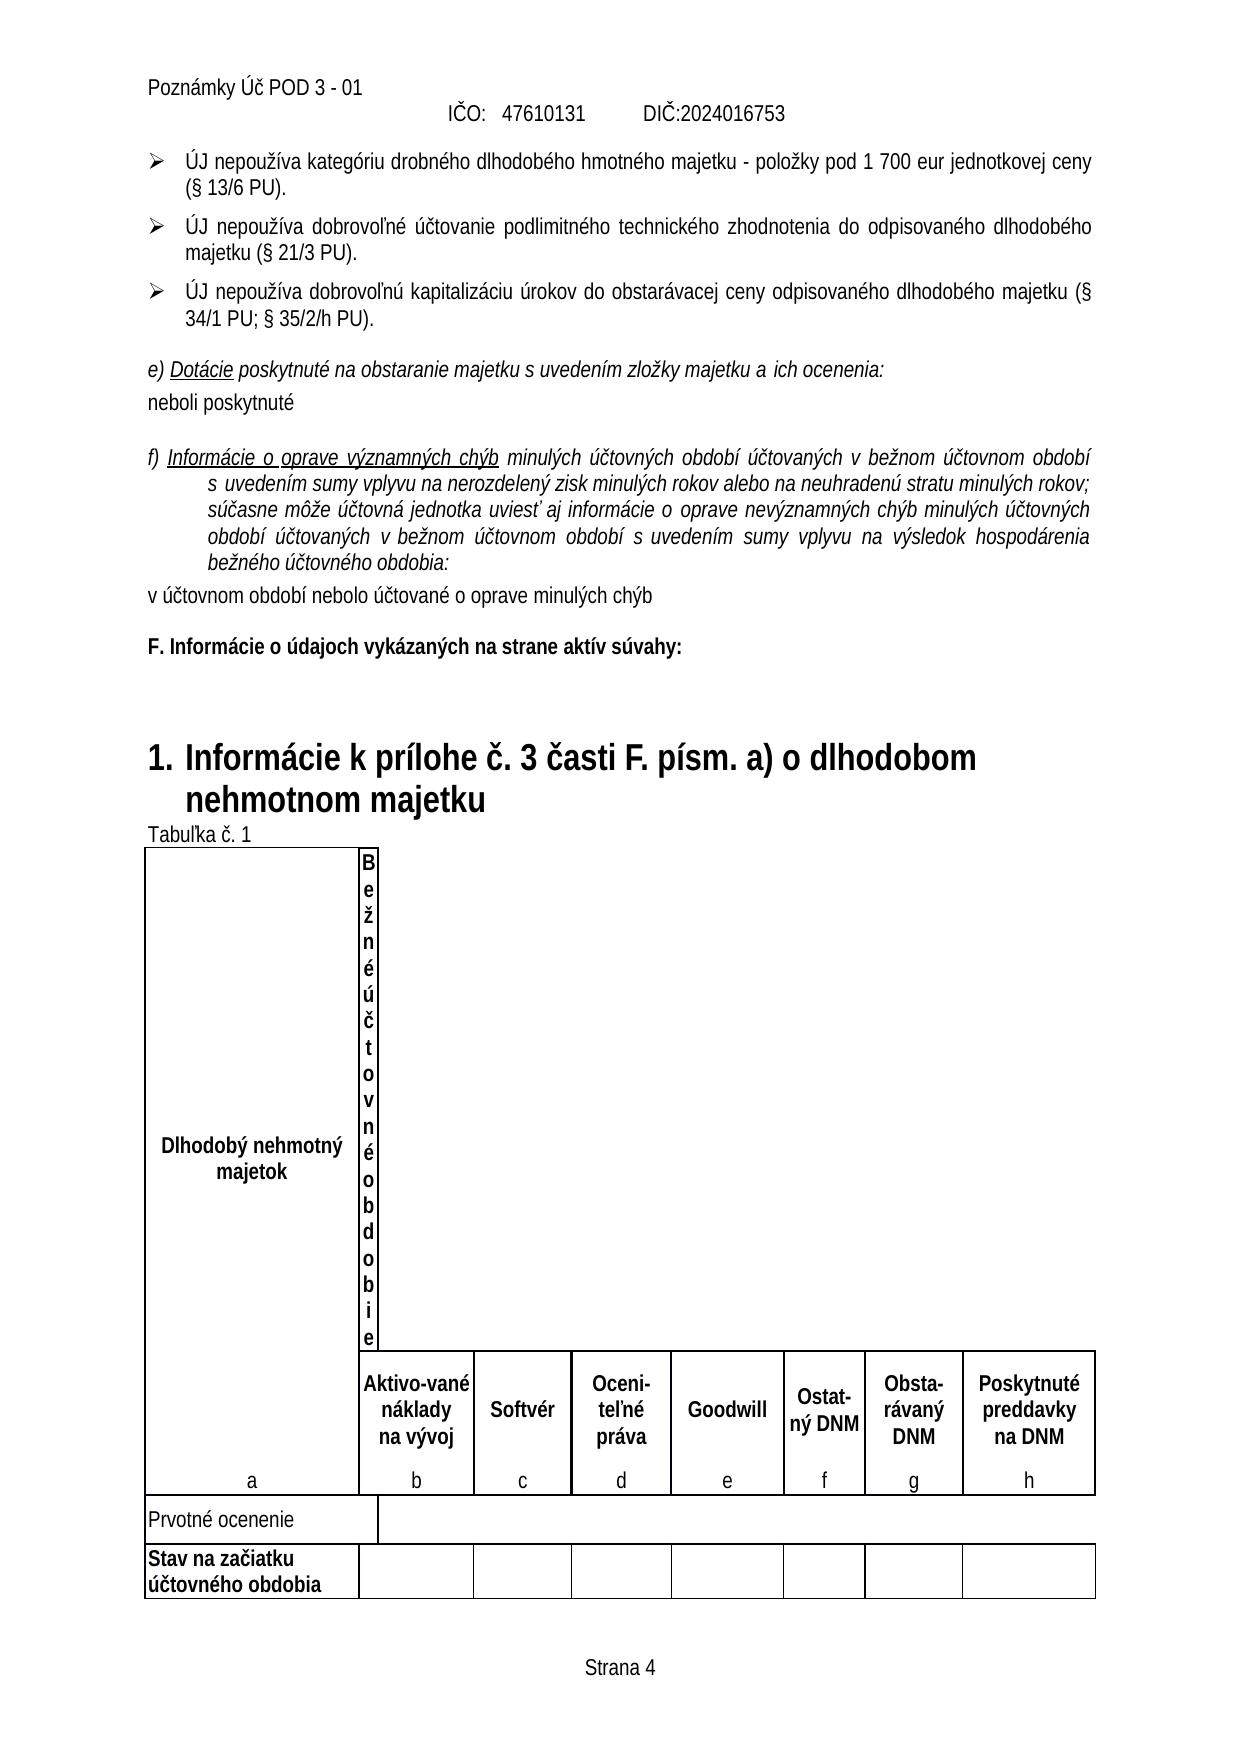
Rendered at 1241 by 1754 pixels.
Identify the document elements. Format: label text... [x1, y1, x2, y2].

table_cell [474, 1545, 571, 1597]
table_header Dlhodobý nehmotný majetok [146, 848, 358, 1467]
table_cell d [573, 1467, 670, 1493]
table_cell Prvotné ocenenie [146, 1496, 377, 1543]
table_cell a [146, 1467, 358, 1493]
table_cell [963, 1545, 1095, 1597]
text v účtovnom období nebolo účtované o oprave minulých chýb [148, 582, 1141, 608]
list ÚJ nepoužíva dobrovoľné účtovanie podlimitného technického zhodnotenia do odpisovaného dlhodobého majetku (§ 21/3 PU). [148, 213, 1092, 266]
subtitle f) Informácie o oprave významných chýb minulých účtovných období účtovaných v bežnom účtovnom období s uvedením sumy vplyvu na nerozdelený zisk minulých rokov alebo na neuhradenú stratu minulých rokov; súčasne môže účtovná jednotka uviesť aj informácie o oprave nevýznamných chýb minulých účtovných období účtovaných v bežnom účtovnom období s uvedením sumy vplyvu na výsledok hospodárenia bežného účtovného obdobia: [148, 444, 1092, 575]
table_cell Goodwill [672, 1352, 783, 1467]
table_cell [784, 1545, 864, 1597]
table_cell e [672, 1467, 783, 1493]
table_cell Oceni-teľné práva [573, 1352, 670, 1467]
table_header Bežné účtovné obdobie [360, 849, 377, 1350]
table_cell g [866, 1467, 962, 1493]
list ÚJ nepoužíva kategóriu drobného dlhodobého hmotného majetku - položky pod 1 700 eur jednotkovej ceny (§ 13/6 PU). [148, 148, 1092, 200]
list ÚJ nepoužíva dobrovoľnú kapitalizáciu úrokov do obstarávacej ceny odpisovaného dlhodobého majetku (§ 34/1 PU; § 35/2/h PU). [148, 278, 1092, 331]
table_cell Stav na začiatku účtovného obdobia [146, 1545, 358, 1597]
table_cell Ostat-ný DNM [785, 1352, 864, 1467]
table_cell c [475, 1467, 570, 1493]
table_cell [672, 1545, 783, 1597]
table_cell [866, 1545, 962, 1597]
text Tabuľka č. 1 [148, 821, 1092, 847]
table_cell h [964, 1467, 1094, 1493]
table_cell Softvér [475, 1352, 570, 1467]
text neboli poskytnuté [148, 388, 1141, 415]
title Informácie k prílohe č. 3 časti F. písm. a) o dlhodobom nehmotnom majetku [148, 735, 1092, 821]
table_cell [572, 1545, 671, 1597]
text F. Informácie o údajoch vykázaných na strane aktív súvahy: [148, 633, 1141, 659]
subtitle e) Dotácie poskytnuté na obstaranie majetku s uvedením zložky majetku a ich ocenenia: [148, 356, 1092, 382]
table_header [379, 847, 1095, 1350]
table_cell Obsta- rávaný DNM [866, 1352, 962, 1467]
table_cell Poskytnuté preddavky na DNM [964, 1352, 1094, 1467]
table_cell b [360, 1467, 473, 1493]
table_cell Aktivo-vané náklady na vývoj [360, 1352, 473, 1467]
table_cell [360, 1545, 473, 1597]
table_cell [379, 1496, 1095, 1543]
table_cell f [785, 1467, 864, 1493]
